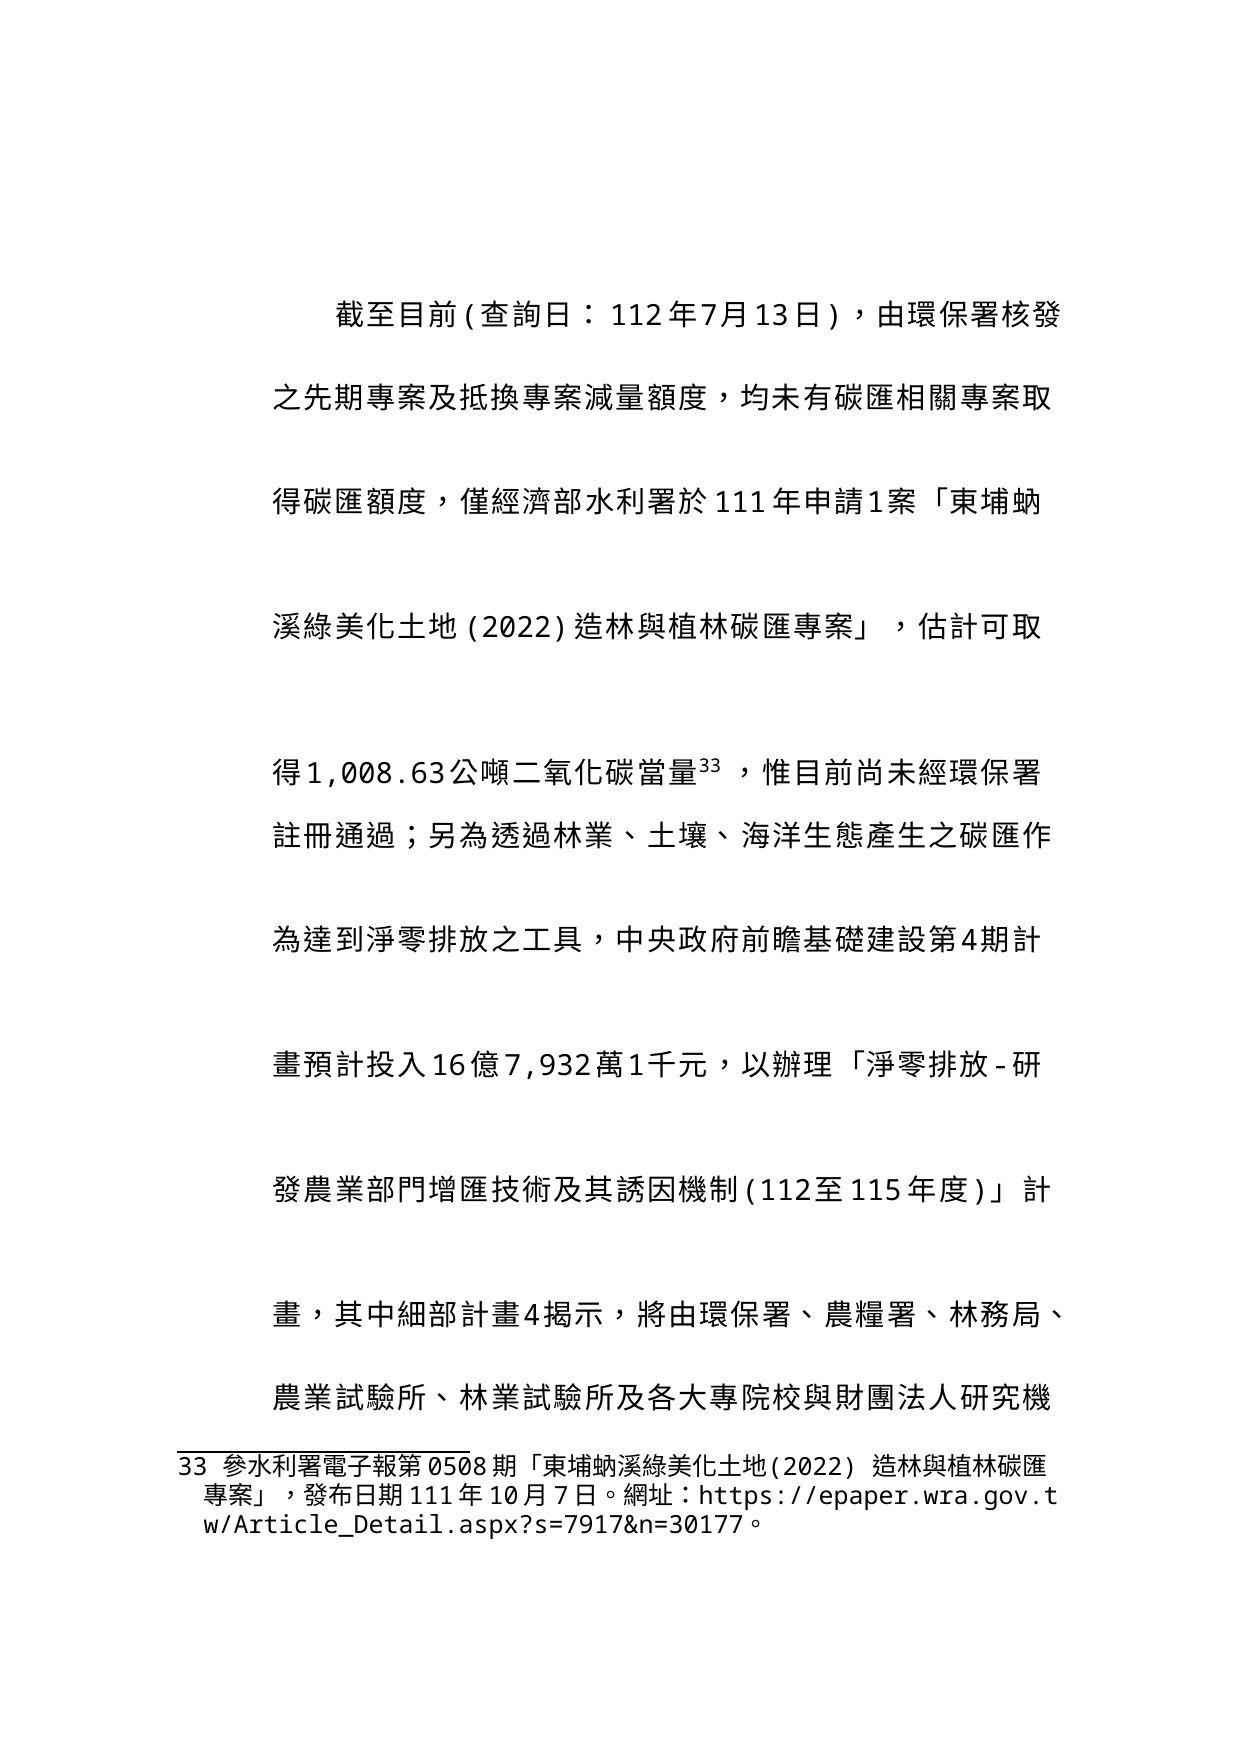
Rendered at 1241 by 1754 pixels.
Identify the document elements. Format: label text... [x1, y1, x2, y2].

text 參水利署電子報第0508期「東埔蚋溪綠美化土地(2022) 造林與植林碳匯專案」，發布日期111年10月7日。網址：https://epaper.wra.gov.tw/Article_Detail.aspx?s=7917&n=30177。 [177, 1452, 1063, 1539]
text 截至目前(查詢日：112年7月13日)，由環保署核發之先期專案及抵換專案減量額度，均未有碳匯相關專案取得碳匯額度，僅經濟部水利署於111年申請1案「東埔蚋溪綠美化土地(2022)造林與植林碳匯專案」，估計可取得1,008.63公噸二氧化碳當量，惟目前尚未經環保署註冊通過；另為透過林業、土壤、海洋生態產生之碳匯作為達到淨零排放之工具，中央政府前瞻基礎建設第4期計畫預計投入16億7,932萬1千元，以辦理「淨零排放-研發農業部門增匯技術及其誘因機制(112至115年度)」計畫，其中細部計畫4揭示，將由環保署、農糧署、林務局、農業試驗所、林業試驗所及各大專院校與財團法人研究機構，建立農業碳匯計量方法學及增匯誘因等機制。 [266, 229, 1063, 1417]
